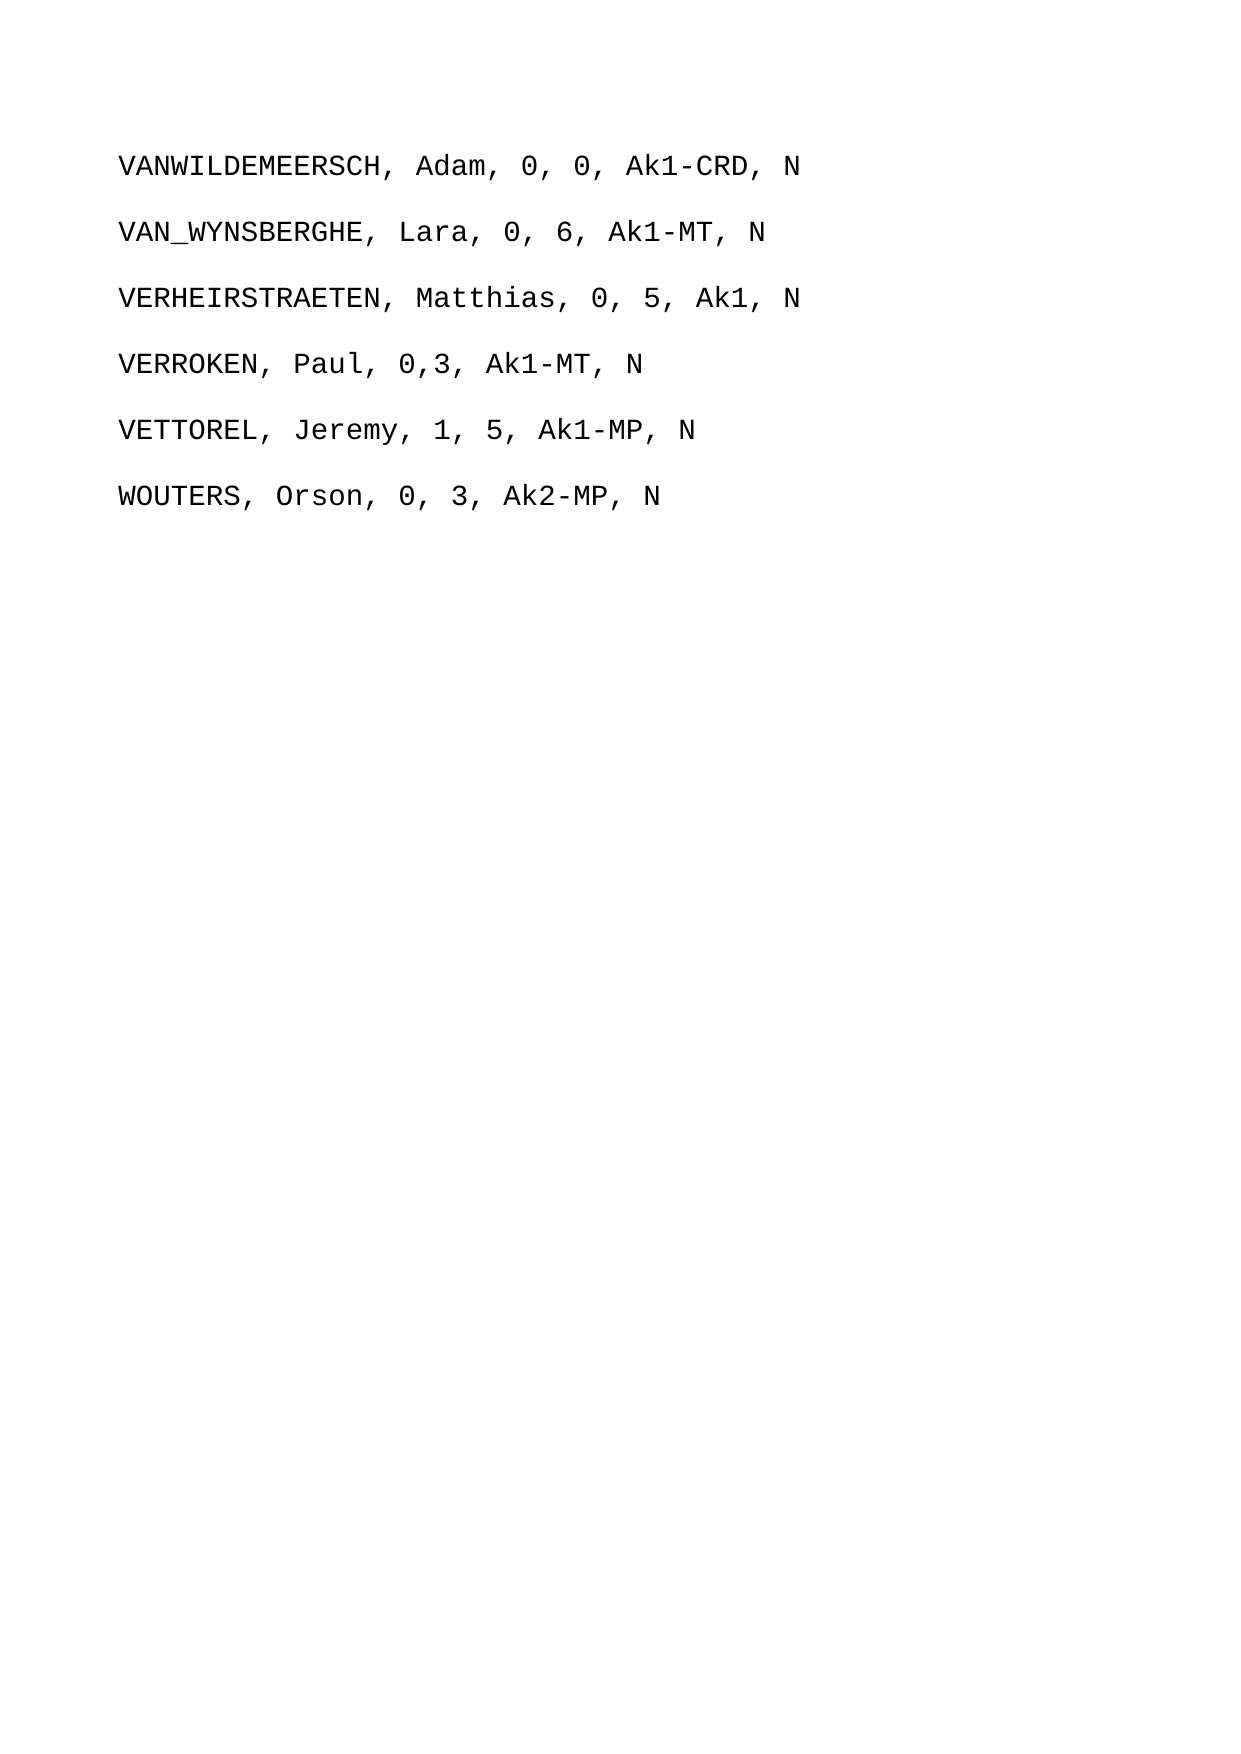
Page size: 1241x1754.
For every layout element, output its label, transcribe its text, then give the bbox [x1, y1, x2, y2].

text VAN_WYNSBERGHE, Lara, 0, 6, Ak1-MT, N [118, 217, 1122, 250]
text VANWILDEMEERSCH, Adam, 0, 0, Ak1-CRD, N [118, 151, 1122, 184]
text VETTOREL, Jeremy, 1, 5, Ak1-MP, N [118, 415, 1122, 448]
text VERROKEN, Paul, 0,3, Ak1-MT, N [118, 349, 1122, 382]
text WOUTERS, Orson, 0, 3, Ak2-MP, N [118, 481, 1122, 514]
text VERHEIRSTRAETEN, Matthias, 0, 5, Ak1, N [118, 283, 1122, 316]
